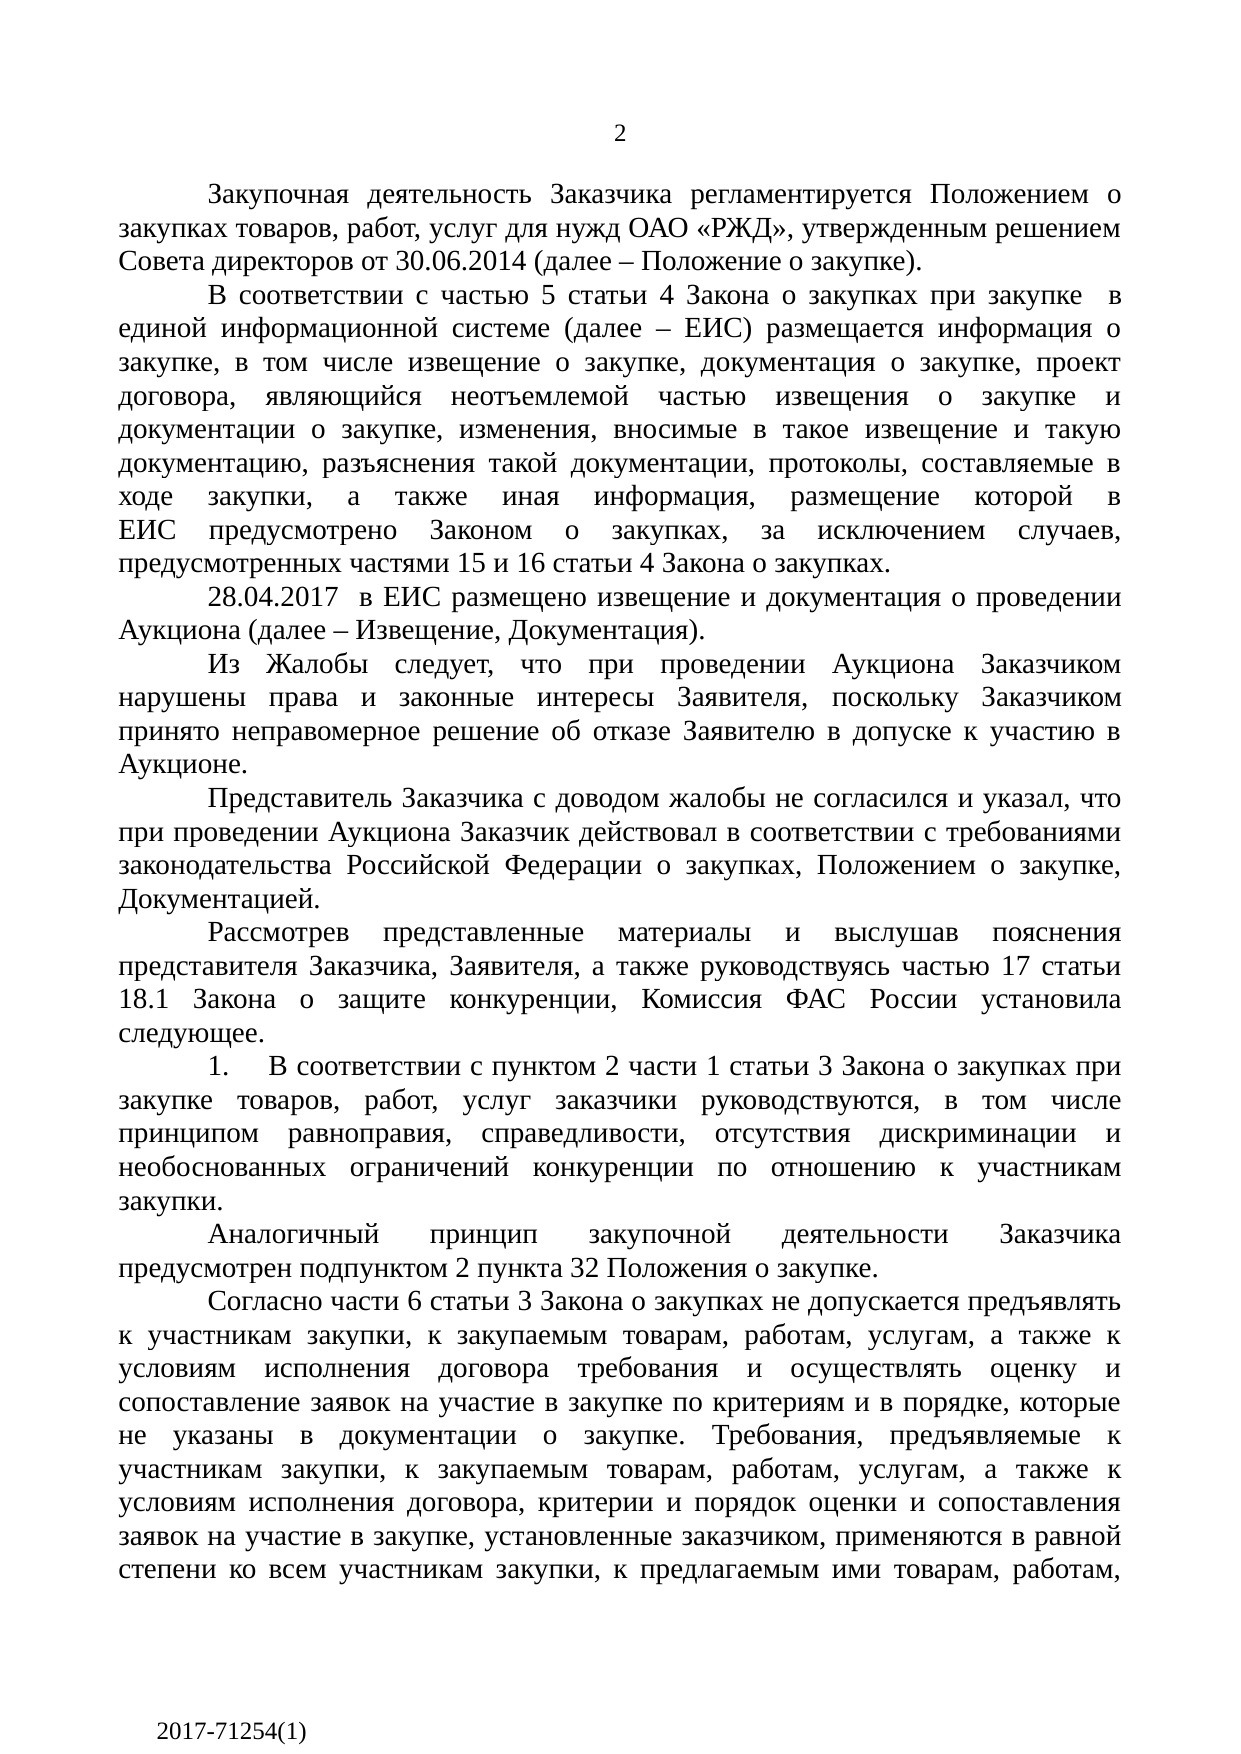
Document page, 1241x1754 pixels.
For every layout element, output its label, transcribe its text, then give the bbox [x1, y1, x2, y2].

text Аналогичный принцип закупочной деятельности Заказчика предусмотрен подпунктом 2 пункта 32 Положения о закупке. [118, 1216, 1122, 1283]
text В соответствии с частью 5 статьи 4 Закона о закупках при закупке в единой информационной системе (далее – ЕИС) размещается информация о закупке, в том числе извещение о закупке, документация о закупке, проект договора, являющийся неотъемлемой частью извещения о закупке и документации о закупке, изменения, вносимые в такое извещение и такую документацию, разъяснения такой документации, протоколы, составляемые в ходе закупки, а также иная информация, размещение которой в ЕИС предусмотрено Законом о закупках, за исключением случаев, предусмотренных частями 15 и 16 статьи 4 Закона о закупках. [118, 277, 1122, 579]
list В соответствии с пунктом 2 части 1 статьи 3 Закона о закупках при закупке товаров, работ, услуг заказчики руководствуются, в том числе принципом равноправия, справедливости, отсутствия дискриминации и необоснованных ограничений конкуренции по отношению к участникам закупки. [118, 1048, 1122, 1216]
text 28.04.2017 в ЕИС размещено извещение и документация о проведении Аукциона (далее – Извещение, Документация). [118, 579, 1122, 646]
text Рассмотрев представленные материалы и выслушав пояснения представителя Заказчика, Заявителя, а также руководствуясь частью 17 статьи 18.1 Закона о защите конкуренции, Комиссия ФАС России установила следующее. [118, 914, 1122, 1048]
text Представитель Заказчика с доводом жалобы не согласился и указал, что при проведении Аукциона Заказчик действовал в соответствии с требованиями законодательства Российской Федерации о закупках, Положением о закупке, Документацией. [118, 780, 1122, 914]
text Из Жалобы следует, что при проведении Аукциона Заказчиком нарушены права и законные интересы Заявителя, поскольку Заказчиком принято неправомерное решение об отказе Заявителю в допуске к участию в Аукционе. [118, 646, 1122, 780]
text Согласно части 6 статьи 3 Закона о закупках не допускается предъявлять к участникам закупки, к закупаемым товарам, работам, услугам, а также к условиям исполнения договора требования и осуществлять оценку и сопоставление заявок на участие в закупке по критериям и в порядке, которые не указаны в документации о закупке. Требования, предъявляемые к участникам закупки, к закупаемым товарам, работам, услугам, а также к условиям исполнения договора, критерии и порядок оценки и сопоставления заявок на участие в закупке, установленные заказчиком, применяются в равной степени ко всем участникам закупки, к предлагаемым ими товарам, работам, [118, 1283, 1122, 1585]
text Закупочная деятельность Заказчика регламентируется Положением о закупках товаров, работ, услуг для нужд ОАО «РЖД», утвержденным решением Совета директоров от 30.06.2014 (далее – Положение о закупке). [118, 176, 1122, 277]
